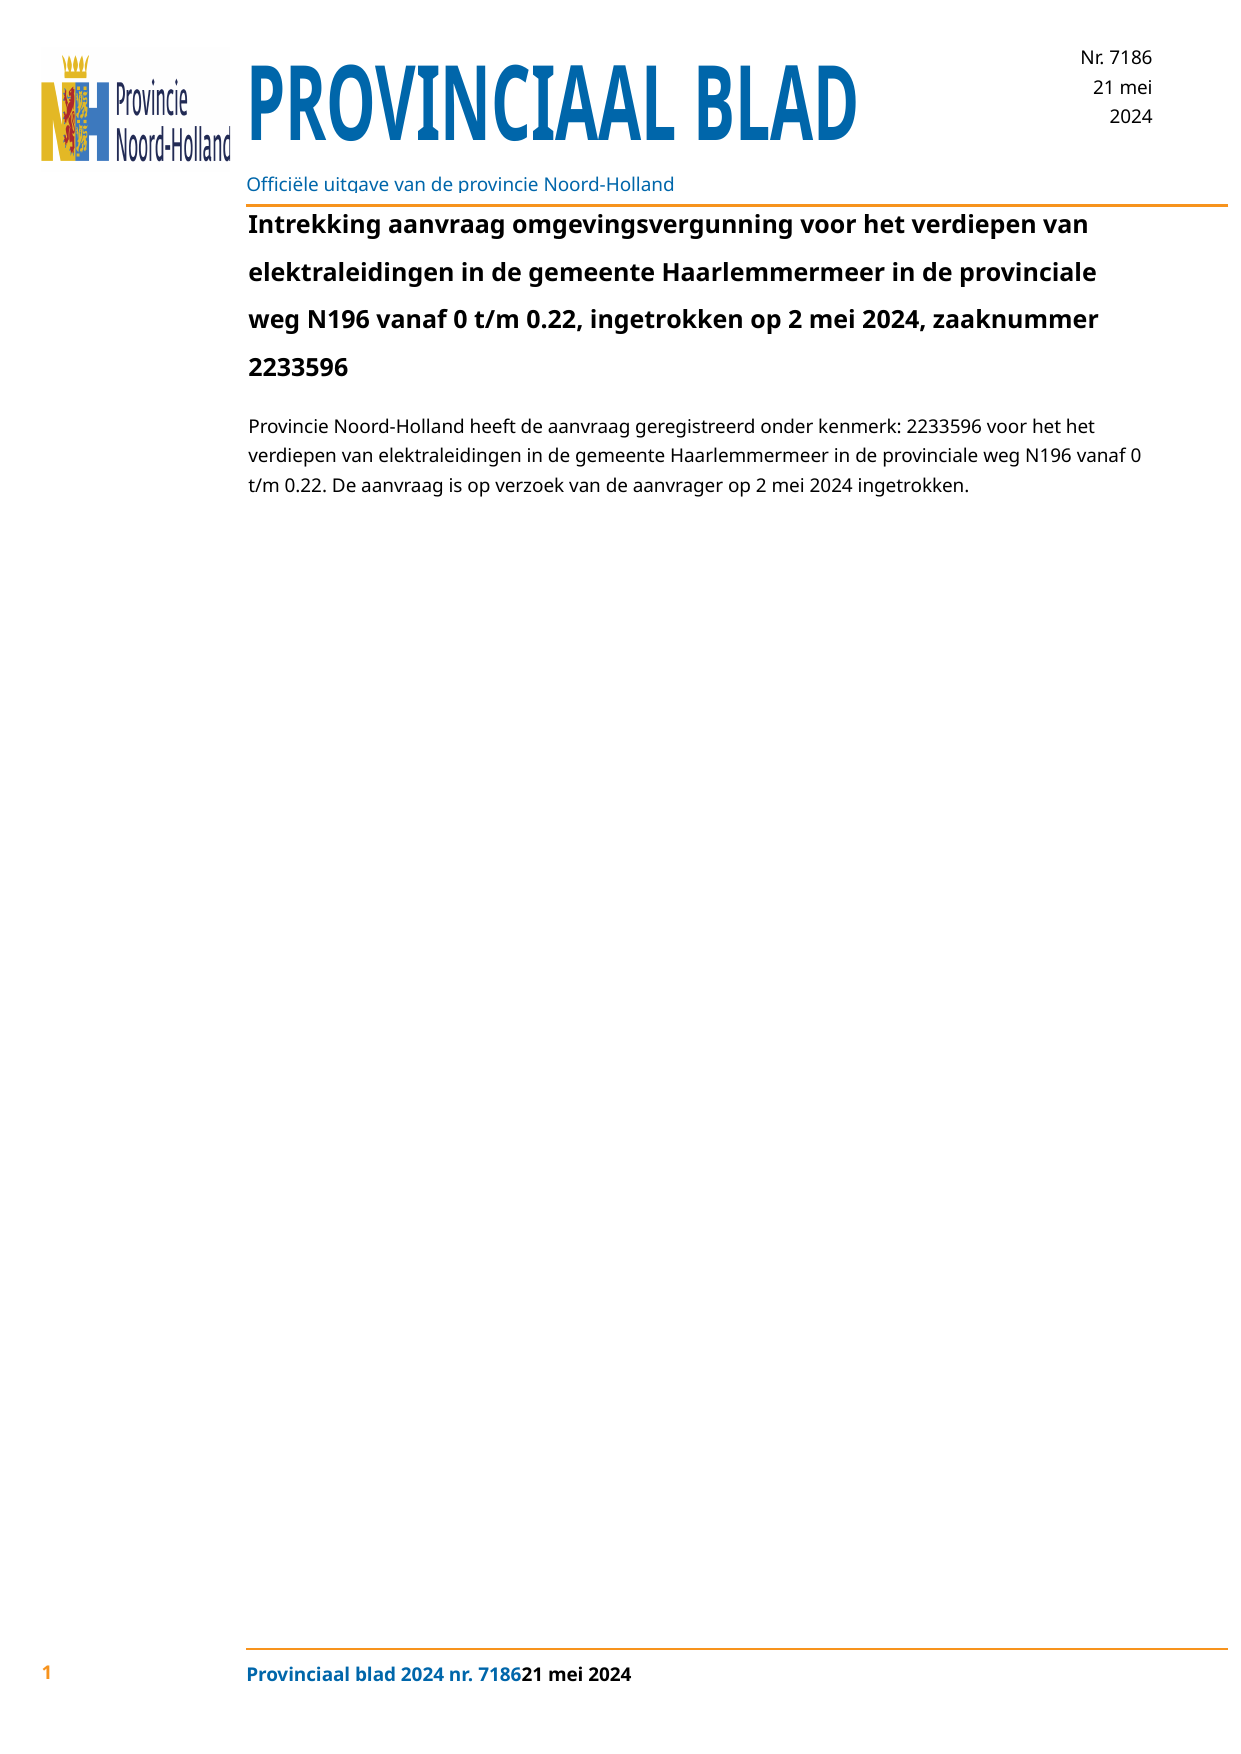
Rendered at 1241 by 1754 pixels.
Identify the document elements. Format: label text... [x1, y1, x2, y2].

picture [41, 47, 231, 172]
text Provincie Noord-Holland heeft de aanvraag geregistreerd onder kenmerk: 2233596 voor het het verdiepen van elektraleidingen in de gemeente Haarlemmermeer in de provinciale weg N196 vanaf 0 t/m 0.22. De aanvraag is op verzoek van de aanvrager op 2 mei 2024 ingetrokken. [248, 413, 1152, 498]
text Intrekking aanvraag omgevingsvergunning voor het verdiepen van elektraleidingen in de gemeente Haarlemmermeer in de provinciale weg N196 vanaf 0 t/m 0.22, ingetrokken op 2 mei 2024, zaaknummer 2233596 [248, 207, 1152, 384]
